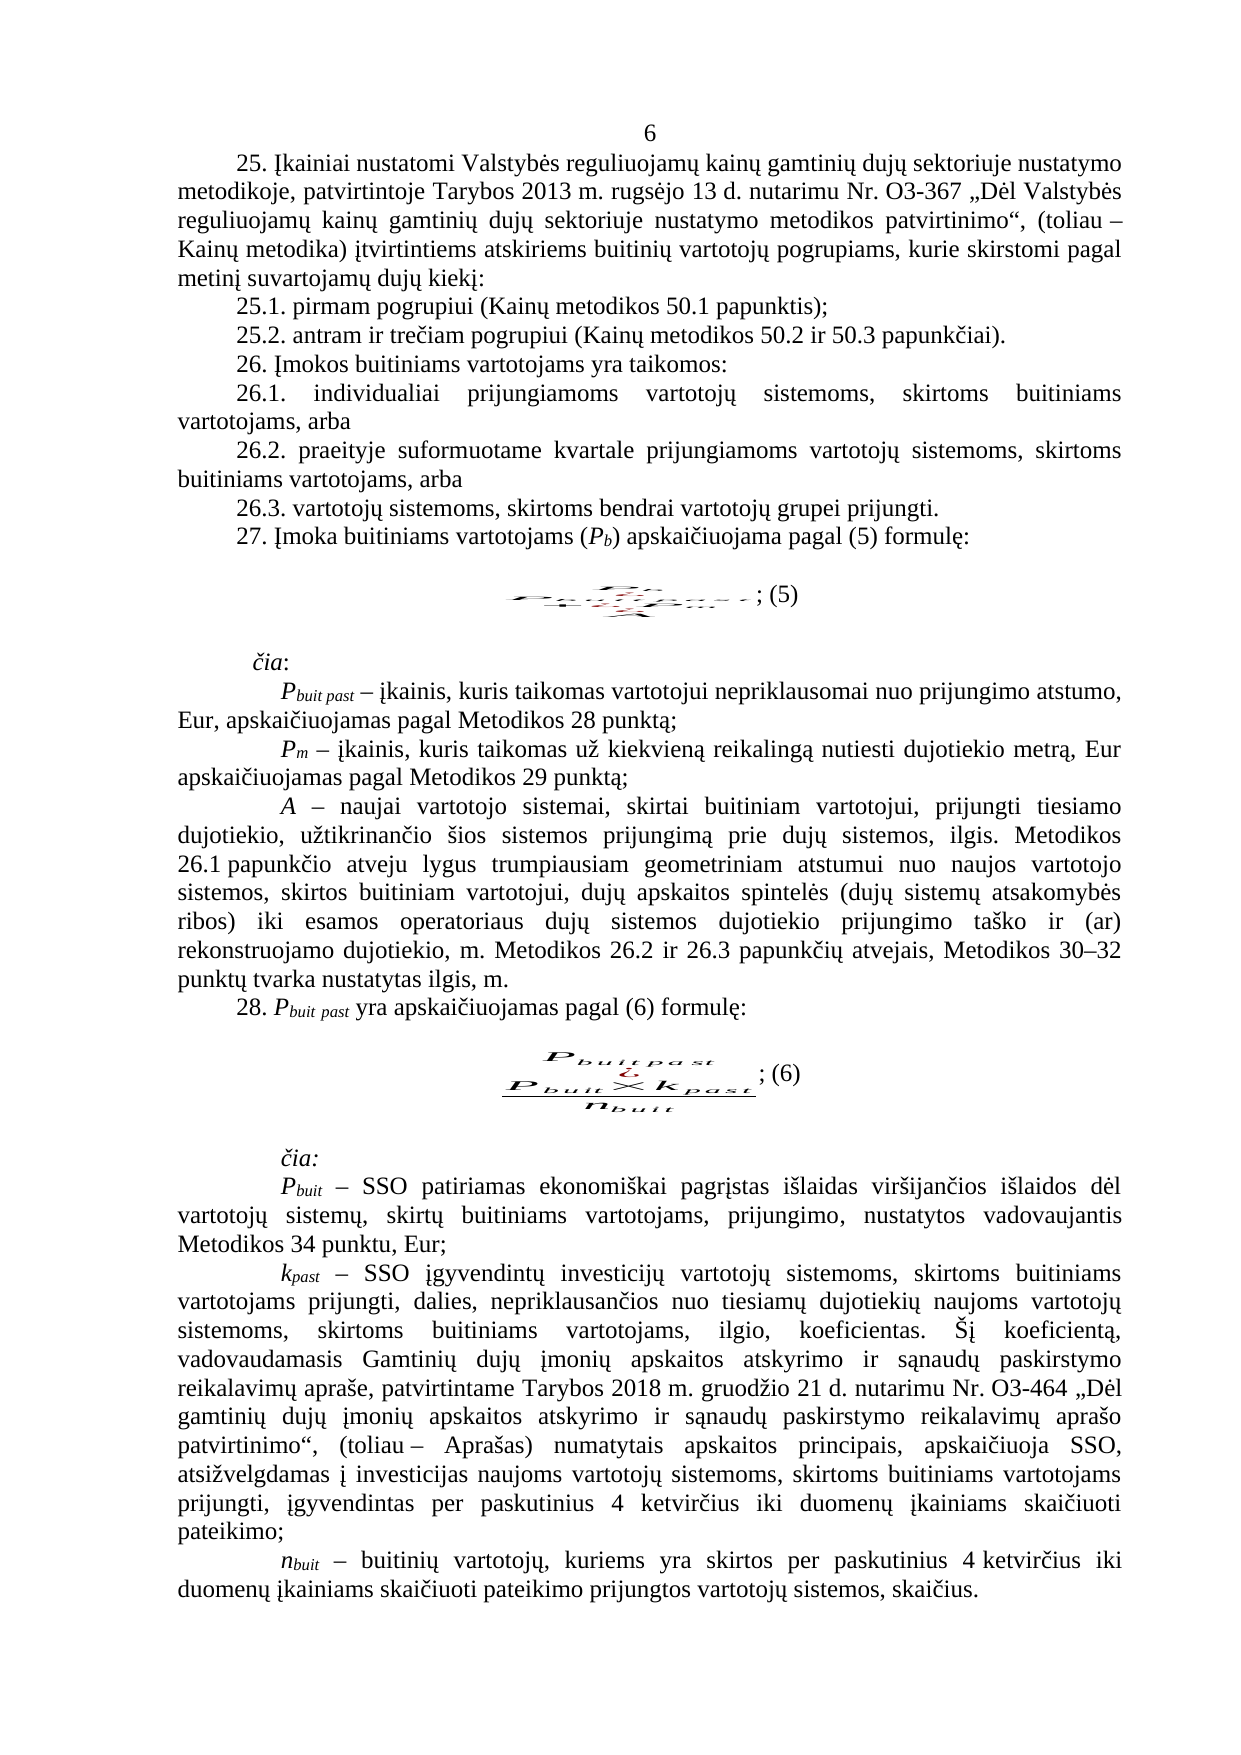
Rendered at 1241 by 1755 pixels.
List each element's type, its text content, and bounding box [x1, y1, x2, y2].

text čia: [177, 1143, 1122, 1171]
text Pbuit past – įkainis, kuris taikomas vartotojui nepriklausomai nuo prijungimo atstumo, Eur, apskaičiuojamas pagal Metodikos 28 punktą; [177, 676, 1122, 734]
text ; (6) [177, 1050, 1122, 1114]
text 25.2. antram ir trečiam pogrupiui (Kainų metodikos 50.2 ir 50.3 papunkčiai). [236, 320, 1122, 349]
text 26. Įmokos buitiniams vartotojams yra taikomos: [177, 349, 1122, 378]
text Pbuit – SSO patiriamas ekonomiškai pagrįstas išlaidas viršijančios išlaidos dėl vartotojų sistemų, skirtų buitiniams vartotojams, prijungimo, nustatytos vadovaujantis Metodikos 34 punktu, Eur; [177, 1171, 1122, 1258]
text ; (5) [177, 579, 1122, 619]
text 28. Pbuit past yra apskaičiuojamas pagal (6) formulę: [177, 992, 1122, 1021]
text Pm – įkainis, kuris taikomas už kiekvieną reikalingą nutiesti dujotiekio metrą, Eur apskaičiuojamas pagal Metodikos 29 punktą; [177, 734, 1122, 791]
text 26.3. vartotojų sistemoms, skirtoms bendrai vartotojų grupei prijungti. [177, 493, 1122, 521]
text 25. Įkainiai nustatomi Valstybės reguliuojamų kainų gamtinių dujų sektoriuje nustatymo metodikoje, patvirtintoje Tarybos 2013 m. rugsėjo 13 d. nutarimu Nr. O3-367 „Dėl Valstybės reguliuojamų kainų gamtinių dujų sektoriuje nustatymo metodikos patvirtinimo“, (toliau – Kainų metodika) įtvirtintiems atskiriems buitinių vartotojų pogrupiams, kurie skirstomi pagal metinį suvartojamų dujų kiekį: [177, 148, 1122, 291]
text 25.1. pirmam pogrupiui (Kainų metodikos 50.1 papunktis); [236, 291, 1122, 320]
text nbuit – buitinių vartotojų, kuriems yra skirtos per paskutinius 4 ketvirčius iki duomenų įkainiams skaičiuoti pateikimo prijungtos vartotojų sistemos, skaičius. [177, 1545, 1122, 1603]
text 27. Įmoka buitiniams vartotojams (Pb) apskaičiuojama pagal (5) formulę: [177, 521, 1122, 550]
text kpast – SSO įgyvendintų investicijų vartotojų sistemoms, skirtoms buitiniams vartotojams prijungti, dalies, nepriklausančios nuo tiesiamų dujotiekių naujoms vartotojų sistemoms, skirtoms buitiniams vartotojams, ilgio, koeficientas. Šį koeficientą, vadovaudamasis Gamtinių dujų įmonių apskaitos atskyrimo ir sąnaudų paskirstymo reikalavimų apraše, patvirtintame Tarybos 2018 m. gruodžio 21 d. nutarimu Nr. O3-464 „Dėl gamtinių dujų įmonių apskaitos atskyrimo ir sąnaudų paskirstymo reikalavimų aprašo patvirtinimo“, (toliau – Aprašas) numatytais apskaitos principais, apskaičiuoja SSO, atsižvelgdamas į investicijas naujoms vartotojų sistemoms, skirtoms buitiniams vartotojams prijungti, įgyvendintas per paskutinius 4 ketvirčius iki duomenų įkainiams skaičiuoti pateikimo; [177, 1258, 1122, 1545]
text čia: [177, 647, 1122, 676]
text 26.2. praeityje suformuotame kvartale prijungiamoms vartotojų sistemoms, skirtoms buitiniams vartotojams, arba [177, 435, 1122, 493]
text 26.1. individualiai prijungiamoms vartotojų sistemoms, skirtoms buitiniams vartotojams, arba [177, 378, 1122, 435]
text A – naujai vartotojo sistemai, skirtai buitiniam vartotojui, prijungti tiesiamo dujotiekio, užtikrinančio šios sistemos prijungimą prie dujų sistemos, ilgis. Metodikos 26.1 papunkčio atveju lygus trumpiausiam geometriniam atstumui nuo naujos vartotojo sistemos, skirtos buitiniam vartotojui, dujų apskaitos spintelės (dujų sistemų atsakomybės ribos) iki esamos operatoriaus dujų sistemos dujotiekio prijungimo taško ir (ar) rekonstruojamo dujotiekio, m. Metodikos 26.2 ir 26.3 papunkčių atvejais, Metodikos 30–32 punktų tvarka nustatytas ilgis, m. [177, 791, 1122, 992]
